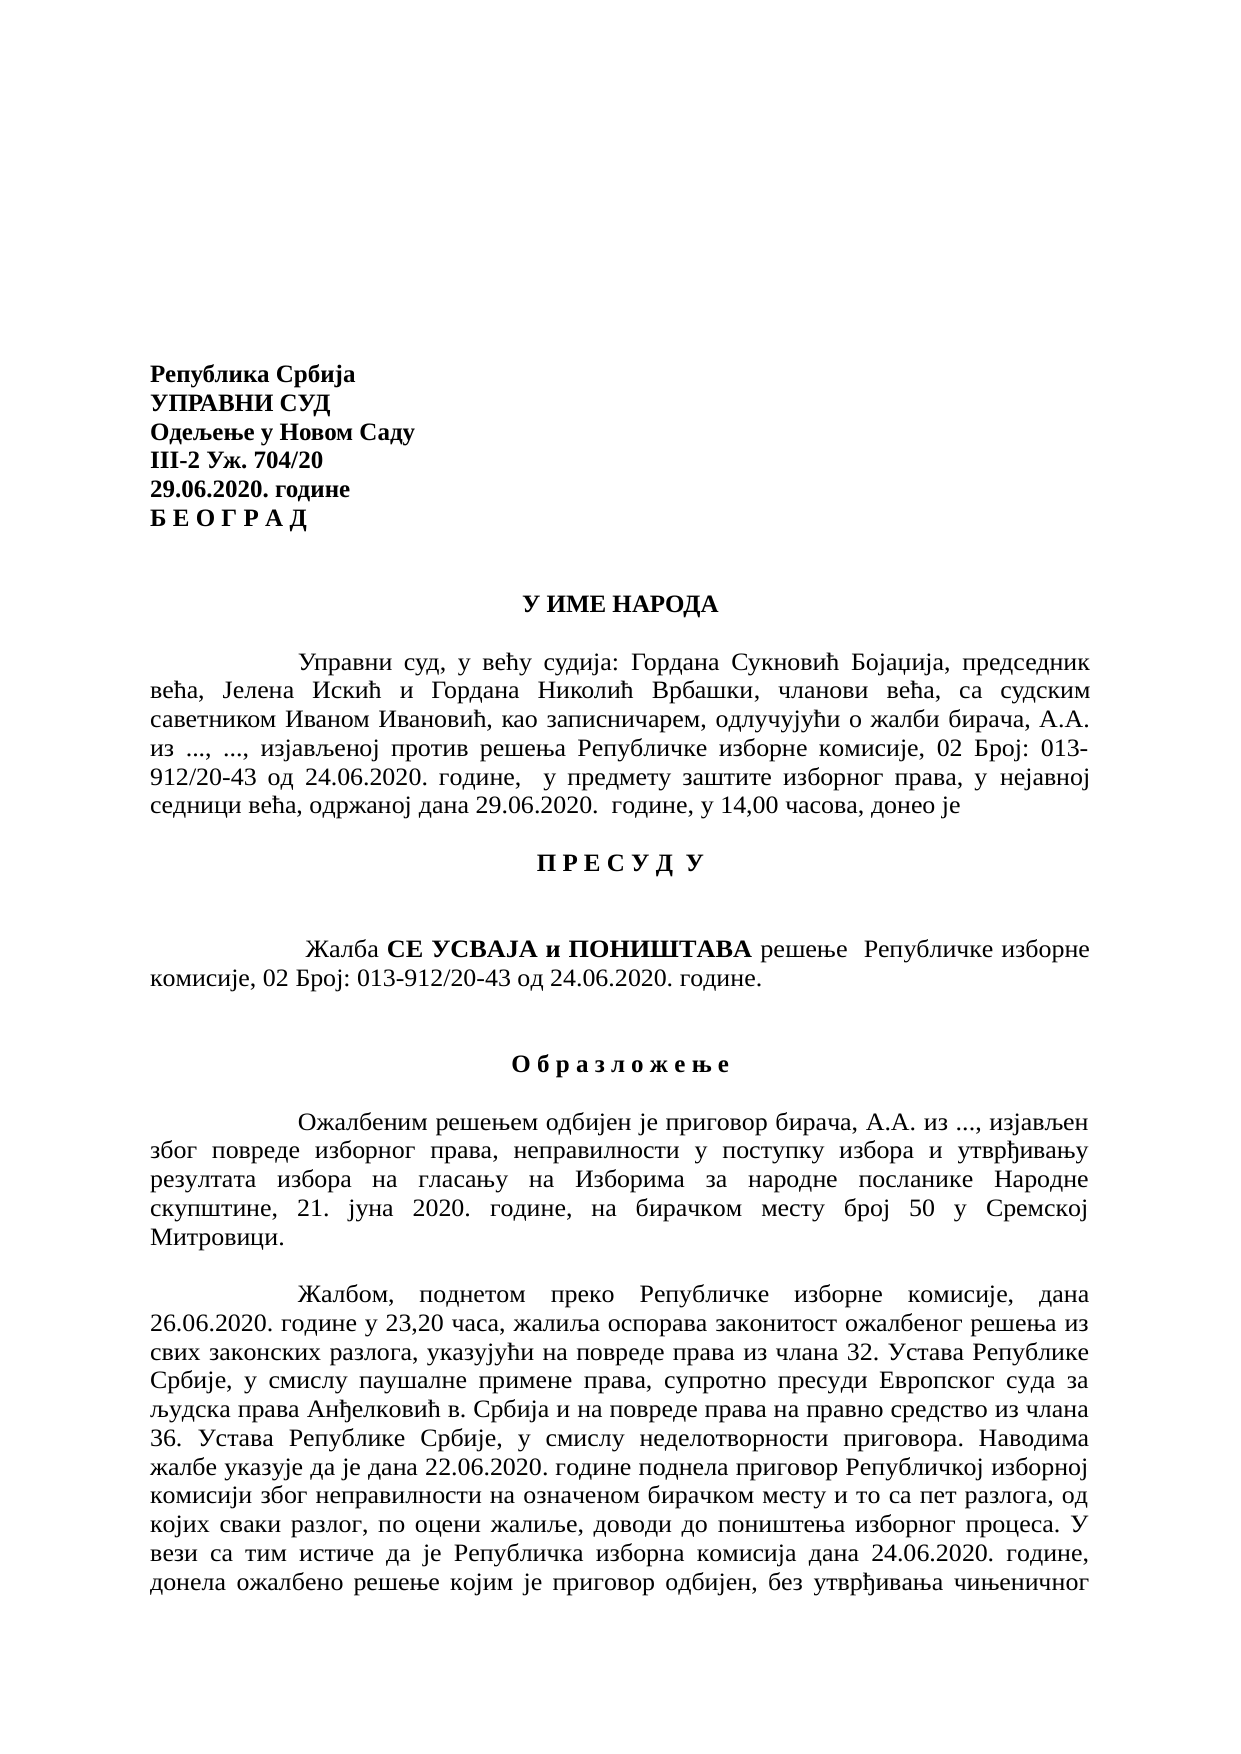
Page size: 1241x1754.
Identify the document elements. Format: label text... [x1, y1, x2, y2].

text 29.06.2020. године [150, 474, 1090, 503]
text Ожалбеним решењем одбијен је приговор бирача, A.A. из ..., изјављен због повреде изборног права, неправилности у поступку избора и утврђивању резултата избора на гласању на Изборима за народне посланике Народне скупштине, 21. јуна 2020. године, на бирачком месту број 50 у Сремској Митровици. [150, 1107, 1090, 1250]
text П Р Е С У Д У [150, 848, 1090, 877]
text У ИМЕ НАРОДА [150, 589, 1090, 618]
text Управни суд, у већу судија: Гордана Сукновић Бојаџија, председник већа, Јелена Искић и Гордана Николић Врбашки, чланови већа, са судским саветником Иваном Ивановић, као записничарем, oдлучујући о жалби бирача, A.A. из ..., ..., изјављеној против решења Републичке изборне комисије, 02 Број: 013-912/20-43 од 24.06.2020. године, у предмету заштите изборног права, у нејавној седници већа, одржаној дана 29.06.2020. године, у 14,00 часова, донео је [150, 647, 1090, 819]
text Одељење у Новом Саду [150, 417, 1090, 445]
text Б Е О Г Р А Д [150, 503, 1090, 532]
text III-2 Уж. 704/20 [150, 445, 1090, 474]
text Република Србија [150, 148, 1090, 388]
text О б р а з л о ж е њ е [150, 1049, 1090, 1078]
text УПРАВНИ СУД [150, 388, 1090, 417]
text Жалба СЕ УСВАЈА и ПОНИШТАВА решење Републичке изборне комисије, 02 Број: 013-912/20-43 од 24.06.2020. године. [150, 934, 1090, 992]
text Жалбом, поднетом преко Републичке изборне комисије, дана 26.06.2020. године у 23,20 часа, жалиља оспорава законитост ожалбеног решења из свих законских разлога, указујући на повреде права из члана 32. Устава Републике Србије, у смислу паушалне примене права, супротно пресуди Европског суда за људска права Анђелковић в. Србија и на повреде права на правно средство из члана 36. Устава Републике Србије, у смислу неделотворности приговора. Наводима жалбе указује да је дана 22.06.2020. године поднела приговор Републичкој изборној комисији због неправилности на означеном бирачком месту и то са пет разлога, од којих сваки разлог, по оцени жалиље, доводи до поништења изборног процеса. У вези са тим истиче да је Републичка изборна комисија дана 24.06.2020. године, донела ожалбено решење којим је приговор одбијен, без утврђивања чињеничног [150, 1279, 1090, 1595]
